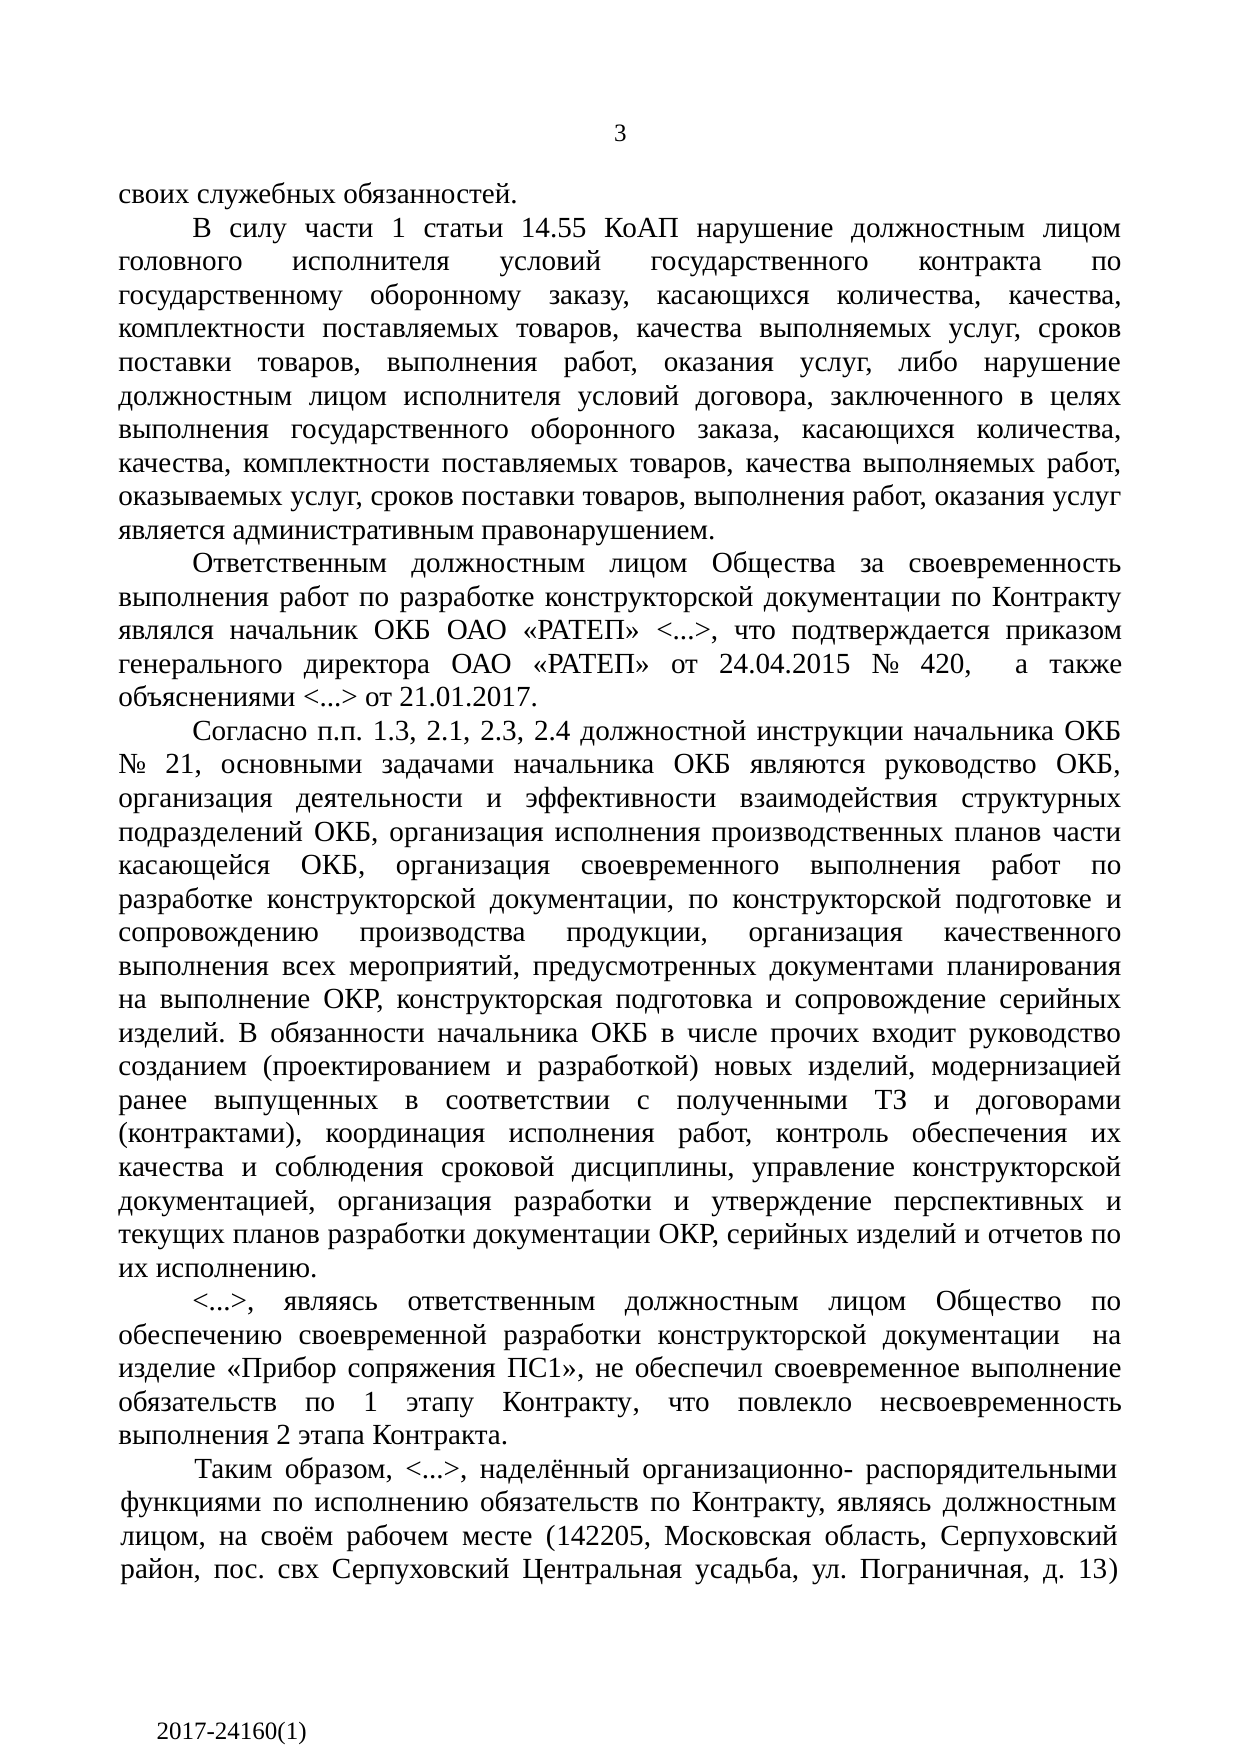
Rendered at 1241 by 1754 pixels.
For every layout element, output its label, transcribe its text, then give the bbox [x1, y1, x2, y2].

text Согласно п.п. 1.3, 2.1, 2.3, 2.4 должностной инструкции начальника ОКБ № 21, основными задачами начальника ОКБ являются руководство ОКБ, организация деятельности и эффективности взаимодействия структурных подразделений ОКБ, организация исполнения производственных планов части касающейся ОКБ, организация своевременного выполнения работ по разработке конструкторской документации, по конструкторской подготовке и сопровождению производства продукции, организация качественного выполнения всех мероприятий, предусмотренных документами планирования на выполнение ОКР, конструкторская подготовка и сопровождение серийных изделий. В обязанности начальника ОКБ в числе прочих входит руководство созданием (проектированием и разработкой) новых изделий, модернизацией ранее выпущенных в соответствии с полученными ТЗ и договорами (контрактами), координация исполнения работ, контроль обеспечения их качества и соблюдения сроковой дисциплины, управление конструкторской документацией, организация разработки и утверждение перспективных и текущих планов разработки документации ОКР, серийных изделий и отчетов по их исполнению. [118, 713, 1122, 1283]
text <...>, являясь ответственным должностным лицом Общество по обеспечению своевременной разработки конструкторской документации на изделие «Прибор сопряжения ПС1», не обеспечил своевременное выполнение обязательств по 1 этапу Контракту, что повлекло несвоевременность выполнения 2 этапа Контракта. [118, 1283, 1122, 1451]
text Таким образом, <...>, наделённый организационно- распорядительными функциями по исполнению обязательств по Контракту, являясь должностным лицом, на своём рабочем месте (142205, Московская область, Серпуховский район, пос. свх Серпуховский Центральная усадьба, ул. Пограничная, д. 13) [120, 1451, 1118, 1585]
text Ответственным должностным лицом Общества за своевременность выполнения работ по разработке конструкторской документации по Контракту являлся начальник ОКБ ОАО «РАТЕП» <...>, что подтверждается приказом генерального директора ОАО «РАТЕП» от 24.04.2015 № 420, а также объяснениями <...> от 21.01.2017. [118, 545, 1122, 713]
text своих служебных обязанностей. В силу части 1 статьи 14.55 КоАП нарушение должностным лицом головного исполнителя условий государственного контракта по государственному оборонному заказу, касающихся количества, качества, комплектности поставляемых товаров, качества выполняемых услуг, сроков поставки товаров, выполнения работ, оказания услуг, либо нарушение должностным лицом исполнителя условий договора, заключенного в целях выполнения государственного оборонного заказа, касающихся количества, качества, комплектности поставляемых товаров, качества выполняемых работ, оказываемых услуг, сроков поставки товаров, выполнения работ, оказания услуг является административным правонарушением. [118, 176, 1122, 545]
